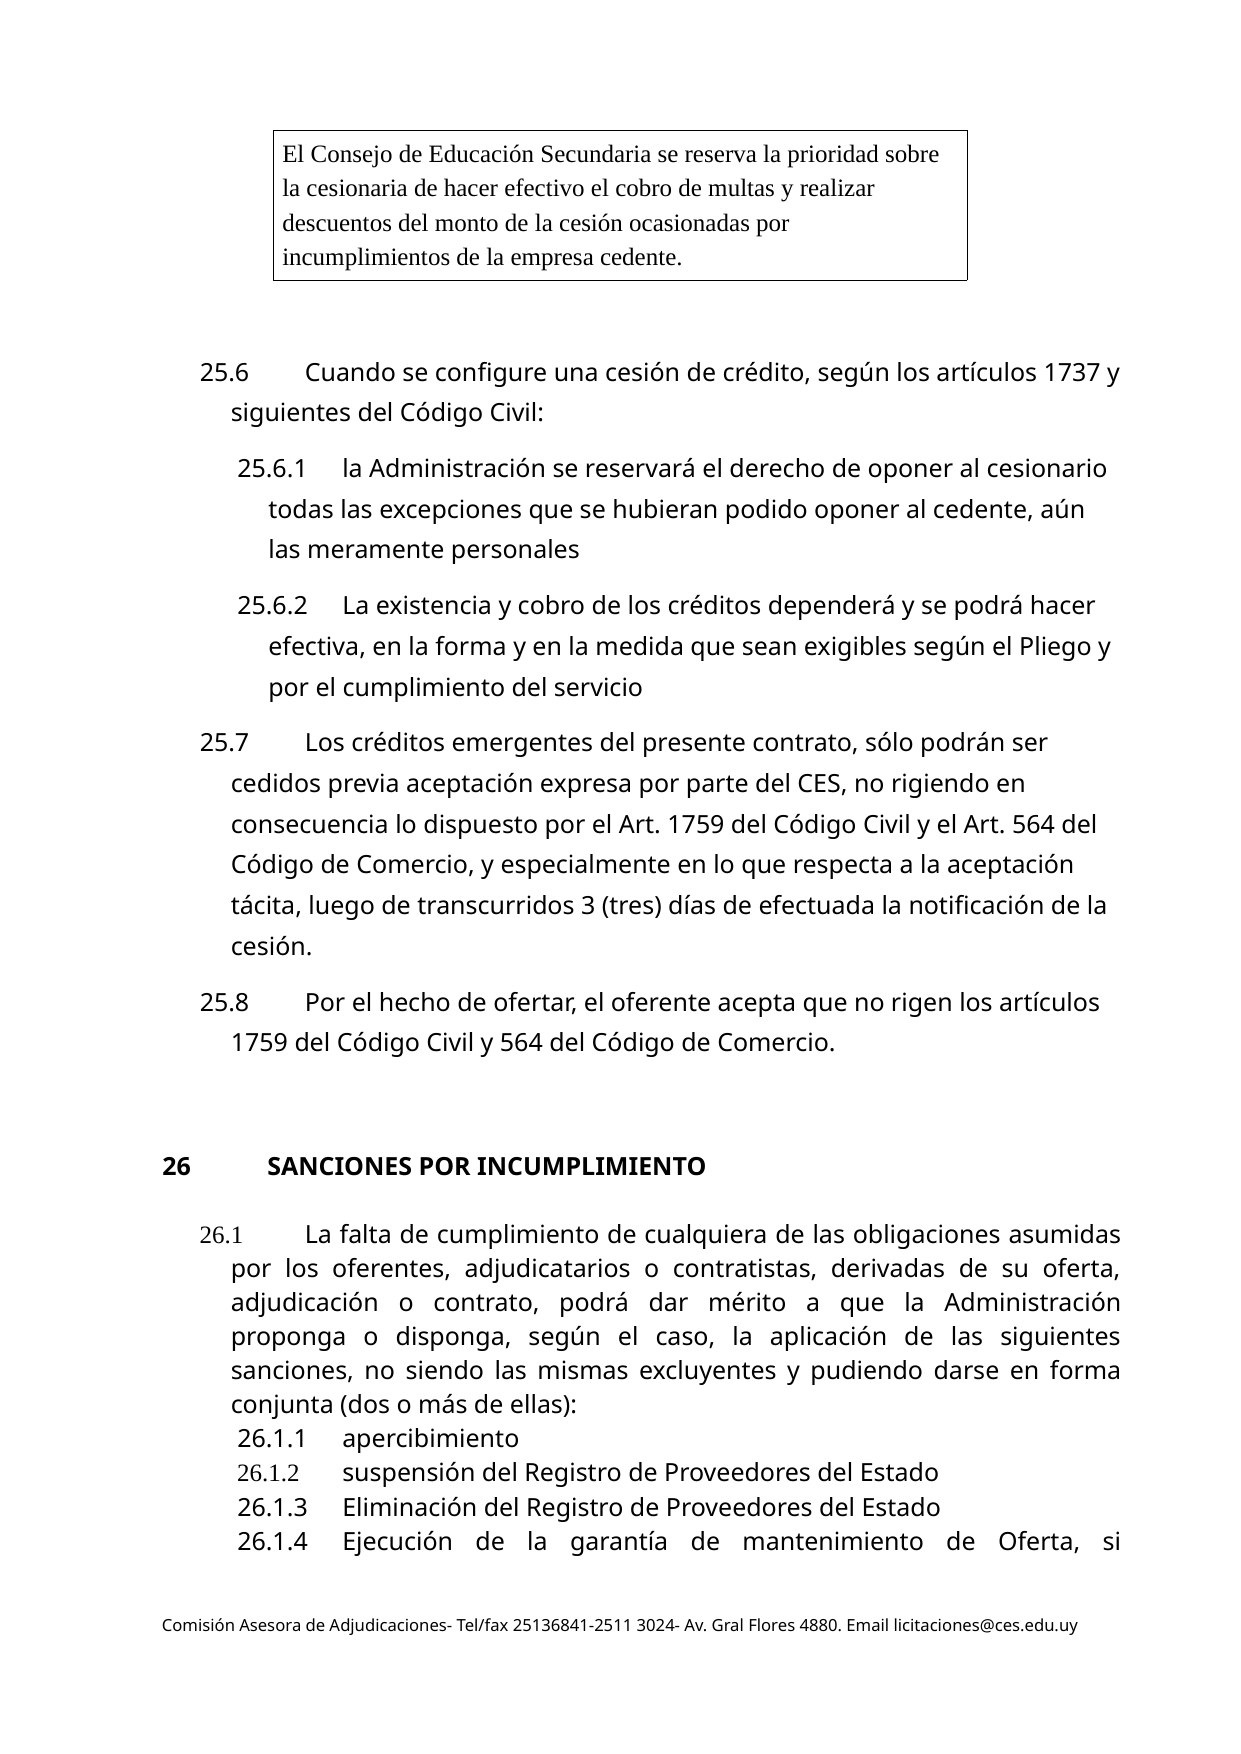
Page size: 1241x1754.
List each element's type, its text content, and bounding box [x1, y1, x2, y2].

list suspensión del Registro de Proveedores del Estado [231, 1455, 1122, 1489]
list Por el hecho de ofertar, el oferente acepta que no rigen los artículos 1759 del Código Civil y 564 del Código de Comercio. [193, 984, 1122, 1059]
list Los créditos emergentes del presente contrato, sólo podrán ser cedidos previa aceptación expresa por parte del CES, no rigiendo en consecuencia lo dispuesto por el Art. 1759 del Código Civil y el Art. 564 del Código de Comercio, y especialmente en lo que respecta a la aceptación tácita, luego de transcurridos 3 (tres) días de efectuada la notificación de la cesión. [193, 724, 1122, 963]
list Ejecución de la garantía de mantenimiento de Oferta, si [231, 1523, 1122, 1557]
list SANCIONES POR INCUMPLIMIENTO [156, 1148, 1122, 1183]
list La falta de cumplimiento de cualquiera de las obligaciones asumidas por los oferentes, adjudicatarios o contratistas, derivadas de su oferta, adjudicación o contrato, podrá dar mérito a que la Administración proponga o disponga, según el caso, la aplicación de las siguientes sanciones, no siendo las mismas excluyentes y pudiendo darse en forma conjunta (dos o más de ellas): [193, 1217, 1122, 1421]
list El Consejo de Educación Secundaria se reserva la prioridad sobre la cesionaria de hacer efectivo el cobro de multas y realizar descuentos del monto de la cesión ocasionadas por incumplimientos de la empresa cedente. [282, 139, 958, 271]
list apercibimiento [231, 1421, 1122, 1455]
list la Administración se reservará el derecho de oponer al cesionario todas las excepciones que se hubieran podido oponer al cedente, aún las meramente personales [231, 450, 1122, 566]
list La existencia y cobro de los créditos dependerá y se podrá hacer efectiva, en la forma y en la medida que sean exigibles según el Pliego y por el cumplimiento del servicio [231, 587, 1122, 703]
list Cuando se configure una cesión de crédito, según los artículos 1737 y siguientes del Código Civil: [193, 354, 1122, 429]
list Eliminación del Registro de Proveedores del Estado [231, 1489, 1122, 1523]
